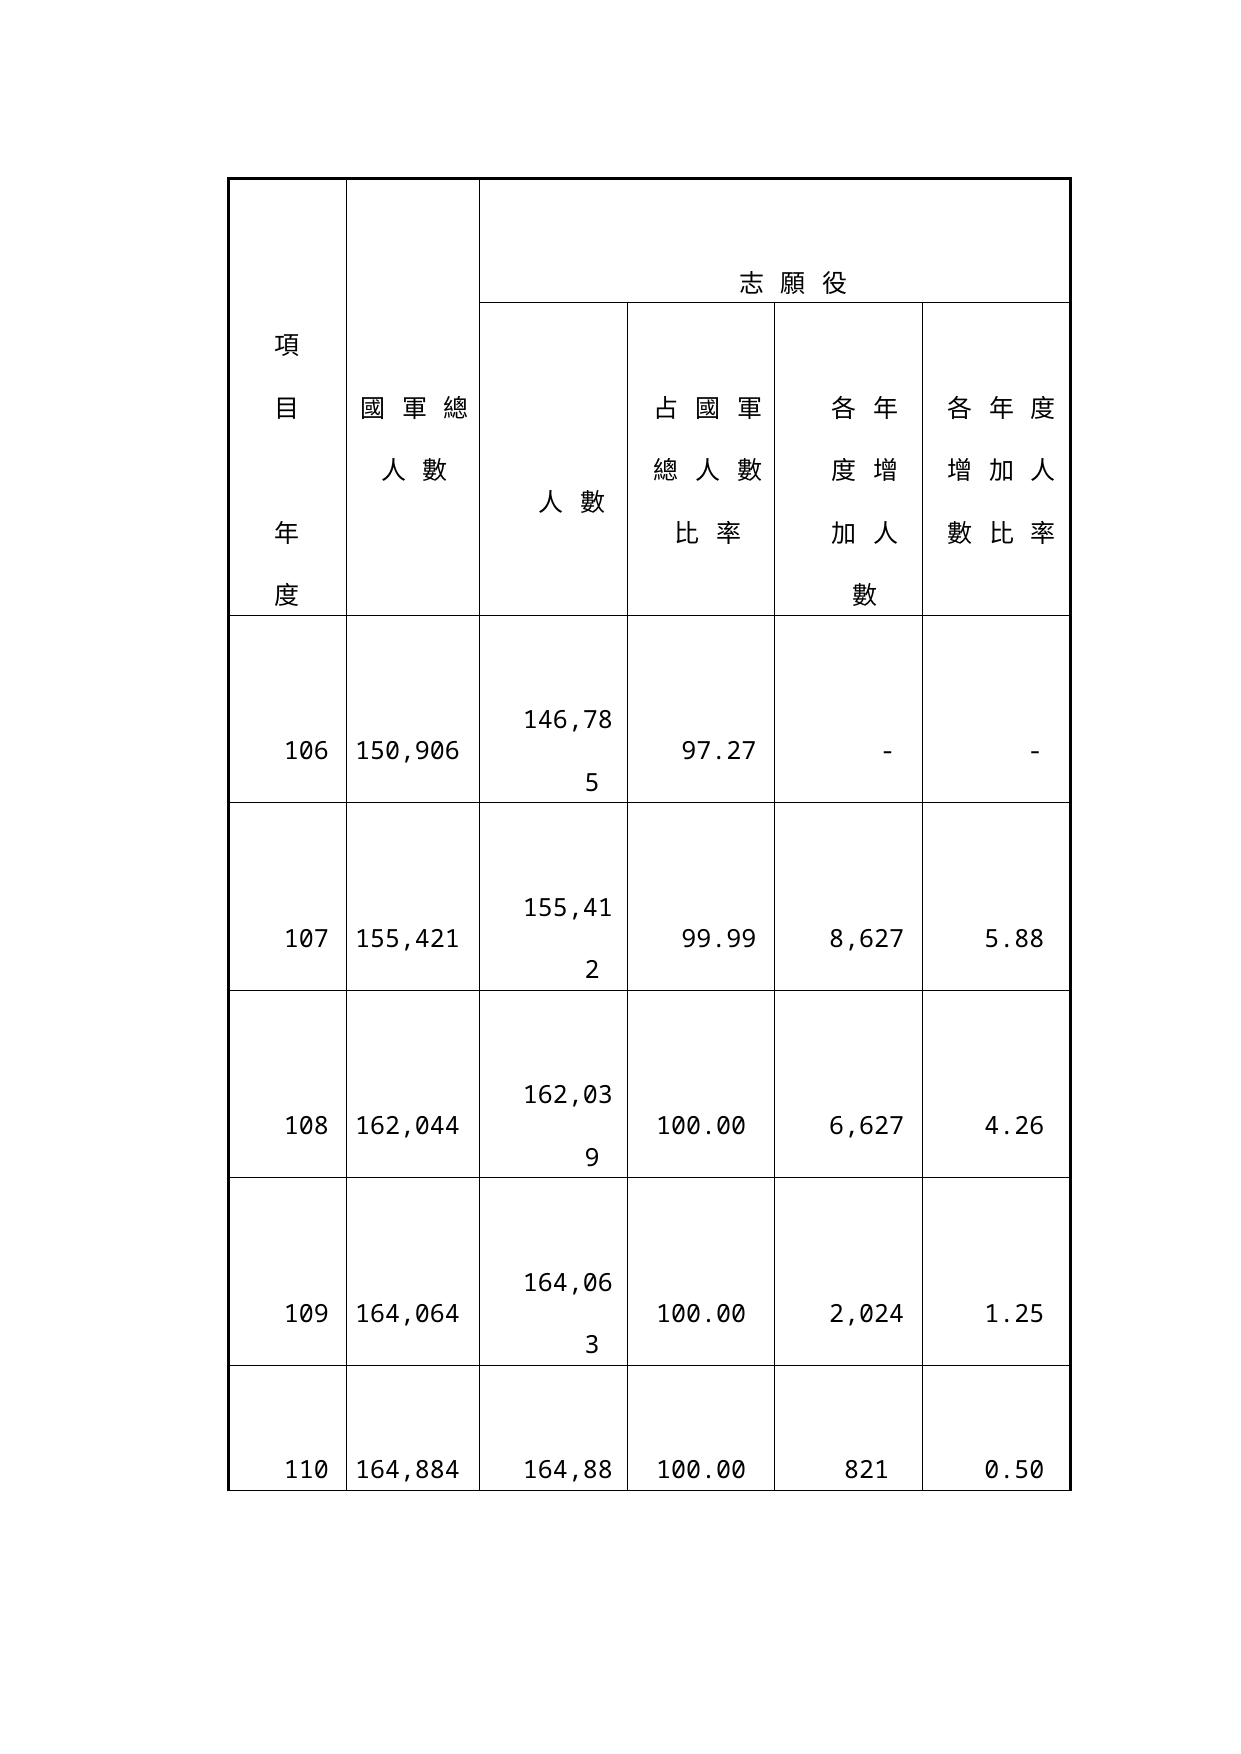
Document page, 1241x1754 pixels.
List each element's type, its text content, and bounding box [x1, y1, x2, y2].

table_cell 0.50 [923, 1366, 1069, 1490]
table_cell 占國軍總人數比率 [628, 303, 774, 615]
table_cell 1.25 [923, 1178, 1069, 1365]
table_cell 人數 [480, 303, 627, 615]
table_header 志願役 [480, 180, 1069, 302]
table_cell 150,906 [347, 616, 479, 802]
table_cell 110 [230, 1366, 346, 1490]
table_cell 162,044 [347, 991, 479, 1177]
table_cell - [923, 616, 1069, 802]
table_cell - [775, 616, 922, 802]
table_cell 164,88 [480, 1366, 627, 1490]
table_cell 155,421 [347, 803, 479, 990]
table_header 項目 年度 [230, 180, 346, 615]
table_header 國軍總人數 [347, 180, 479, 615]
table_cell 164,064 [347, 1178, 479, 1365]
table_cell 6,627 [775, 991, 922, 1177]
table_cell 99.99 [628, 803, 774, 990]
table_cell 各年度增加人數 [775, 303, 922, 615]
table_cell 164,063 [480, 1178, 627, 1365]
table_cell 109 [230, 1178, 346, 1365]
table_cell 5.88 [923, 803, 1069, 990]
table_cell 106 [230, 616, 346, 802]
table_cell 100.00 [628, 1178, 774, 1365]
table_cell 107 [230, 803, 346, 990]
table_cell 4.26 [923, 991, 1069, 1177]
table_cell 各年度增加人數比率 [923, 303, 1069, 615]
table_cell 97.27 [628, 616, 774, 802]
table_cell 162,039 [480, 991, 627, 1177]
table_cell 155,412 [480, 803, 627, 990]
table_cell 146,785 [480, 616, 627, 802]
table_cell 108 [230, 991, 346, 1177]
table_cell 2,024 [775, 1178, 922, 1365]
table_cell 100.00 [628, 991, 774, 1177]
table_cell 164,884 [347, 1366, 479, 1490]
table_cell 100.00 [628, 1366, 774, 1490]
table_cell 821 [775, 1366, 922, 1490]
table_cell 8,627 [775, 803, 922, 990]
